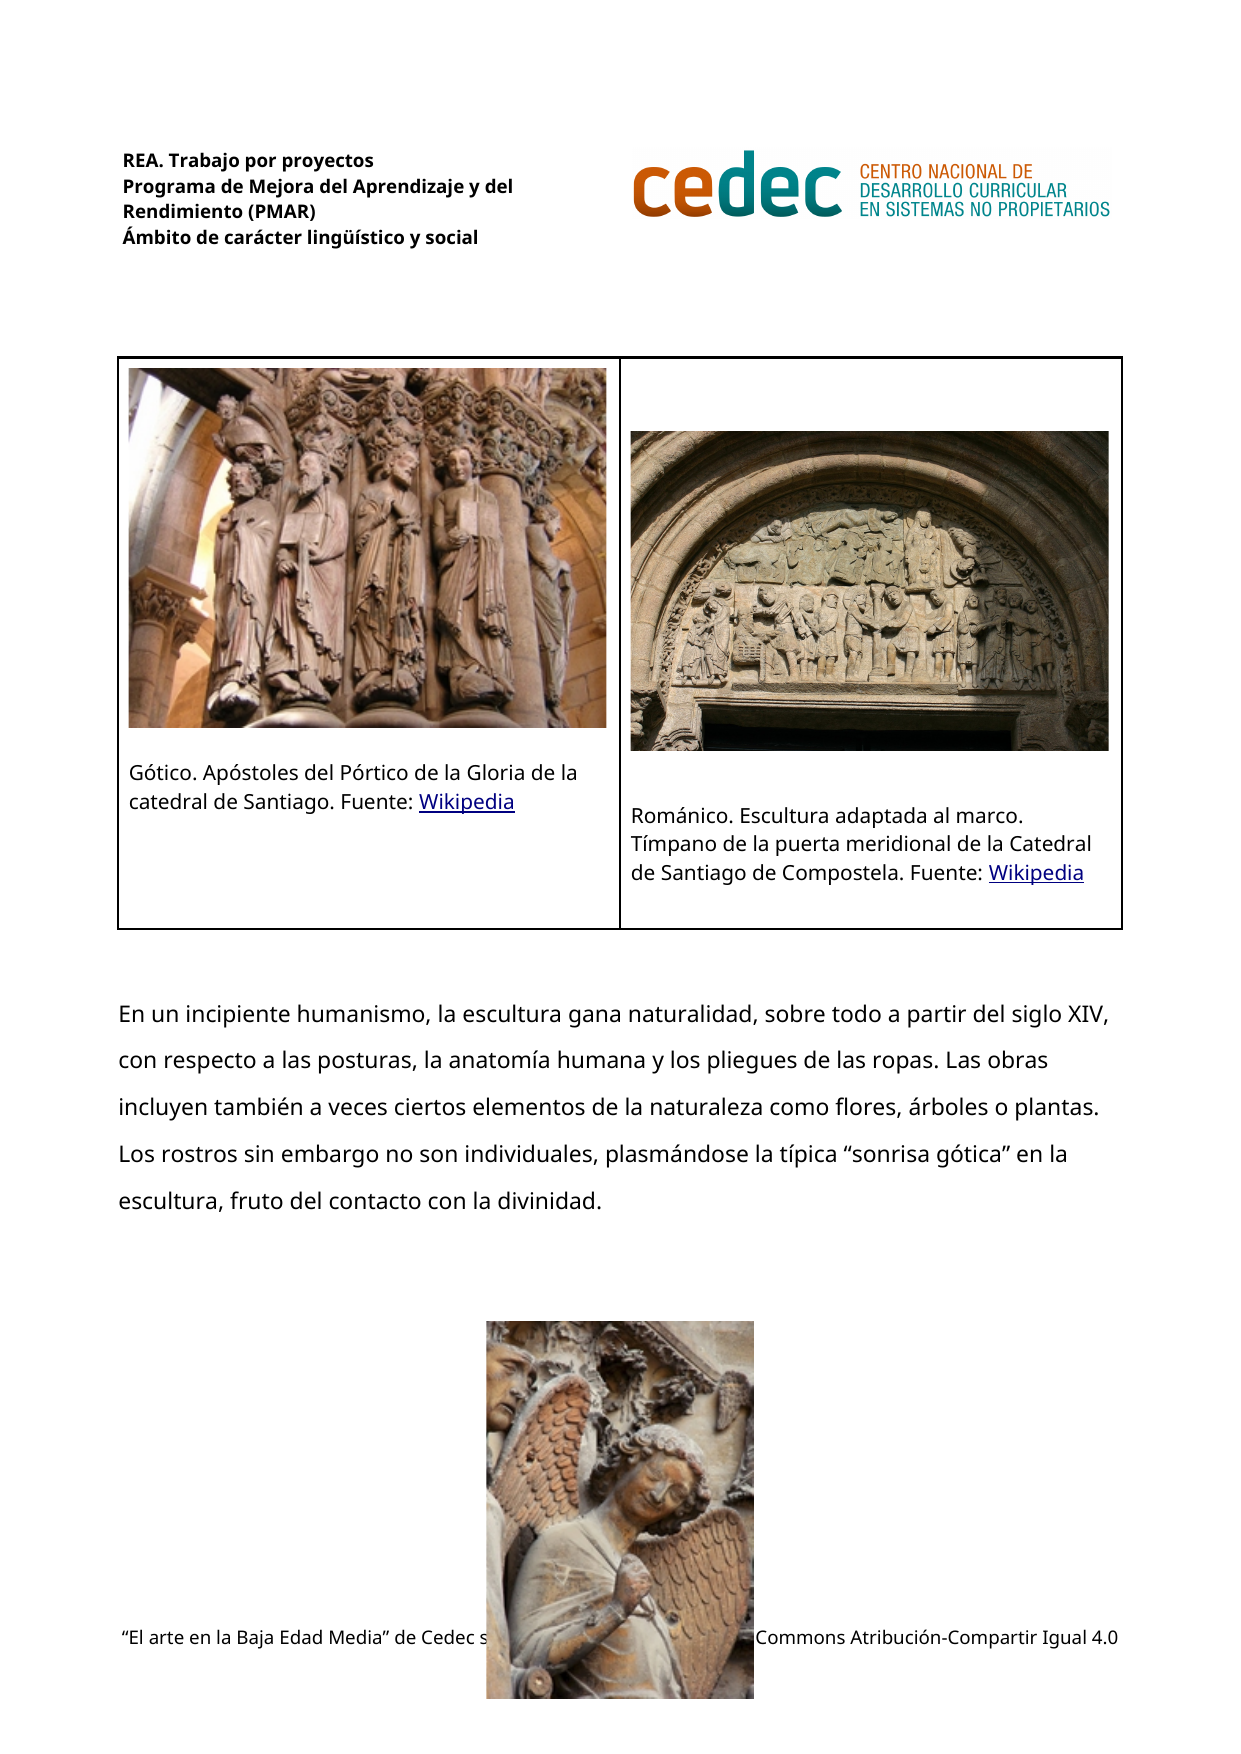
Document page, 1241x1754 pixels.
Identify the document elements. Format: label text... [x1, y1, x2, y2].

table_header Románico. Escultura adaptada al marco. Tímpano de la puerta meridional de la Catedral de Santiago de Compostela. Fuente: Wikipedia [621, 359, 1121, 928]
picture [128, 368, 607, 728]
text En un incipiente humanismo, la escultura gana naturalidad, sobre todo a partir del siglo XIV, con respecto a las posturas, la anatomía humana y los pliegues de las ropas. Las obras incluyen también a veces ciertos elementos de la naturaleza como flores, árboles o plantas. Los rostros sin embargo no son individuales, plasmándose la típica “sonrisa gótica” en la escultura, fruto del contacto con la divinidad. [118, 997, 1122, 1216]
table_header Gótico. Apóstoles del Pórtico de la Gloria de la catedral de Santiago. Fuente: Wikipedia [119, 359, 619, 928]
picture [630, 431, 1109, 751]
picture [632, 147, 1112, 219]
picture [486, 1321, 754, 1699]
